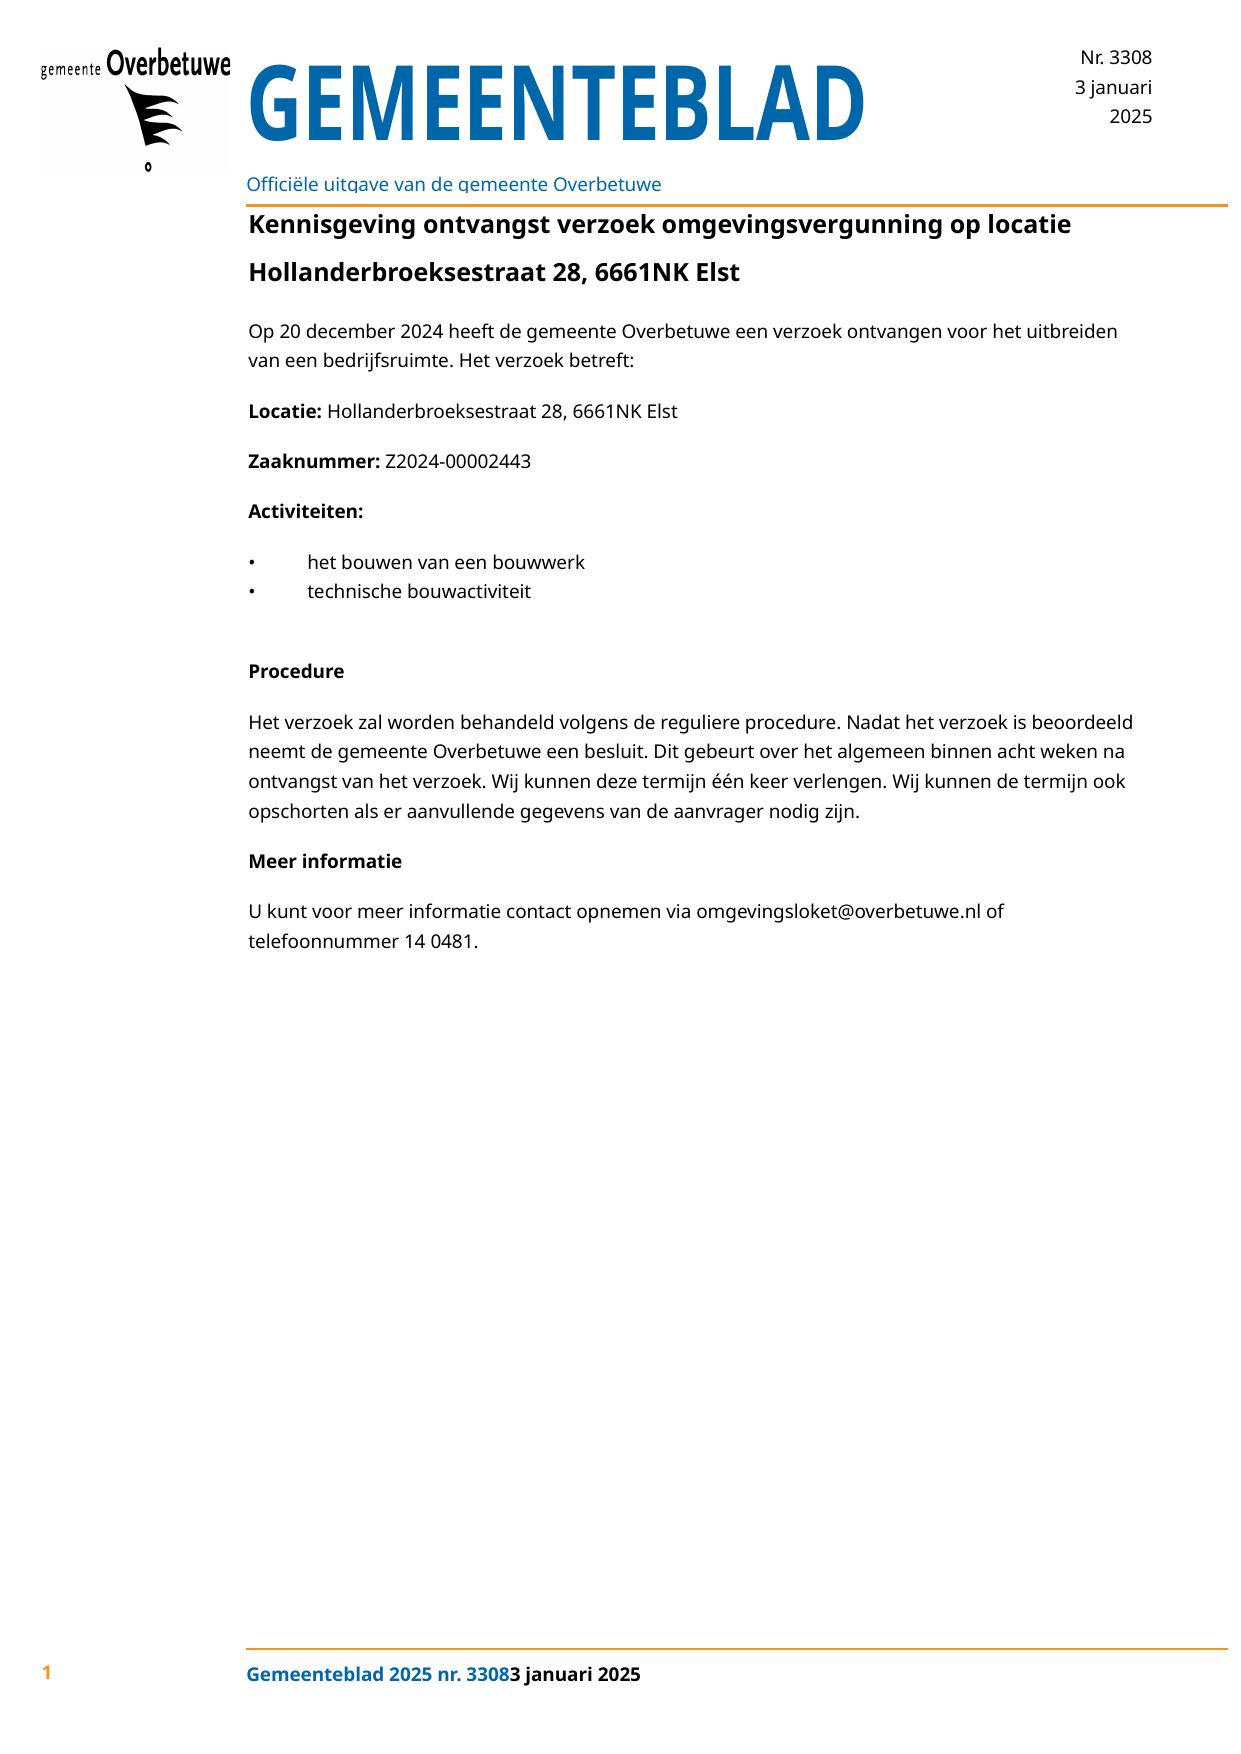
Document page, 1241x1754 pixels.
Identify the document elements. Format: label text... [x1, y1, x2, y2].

list technische bouwactiviteit [248, 579, 1152, 604]
text Locatie: Hollanderbroeksestraat 28, 6661NK Elst [248, 398, 1152, 424]
text Meer informatie [248, 848, 1152, 874]
text Kennisgeving ontvangst verzoek omgevingsvergunning op locatie Hollanderbroeksestraat 28, 6661NK Elst [248, 207, 1152, 288]
text U kunt voor meer informatie contact opnemen via omgevingsloket@overbetuwe.nl of telefoonnummer 14 0481. [248, 899, 1152, 954]
text Het verzoek zal worden behandeld volgens de reguliere procedure. Nadat het verzoek is beoordeeld neemt de gemeente Overbetuwe een besluit. Dit gebeurt over het algemeen binnen acht weken na ontvangst van het verzoek. Wij kunnen deze termijn één keer verlengen. Wij kunnen de termijn ook opschorten als er aanvullende gegevens van de aanvrager nodig zijn. [248, 709, 1152, 824]
text Activiteiten: [248, 499, 1152, 524]
text Procedure [248, 659, 1152, 684]
text Zaaknummer: Z2024-00002443 [248, 448, 1152, 474]
text Op 20 december 2024 heeft de gemeente Overbetuwe een verzoek ontvangen voor het uitbreiden van een bedrijfsruimte. Het verzoek betreft: [248, 318, 1152, 373]
list het bouwen van een bouwwerk [248, 549, 1152, 575]
picture [41, 47, 231, 172]
